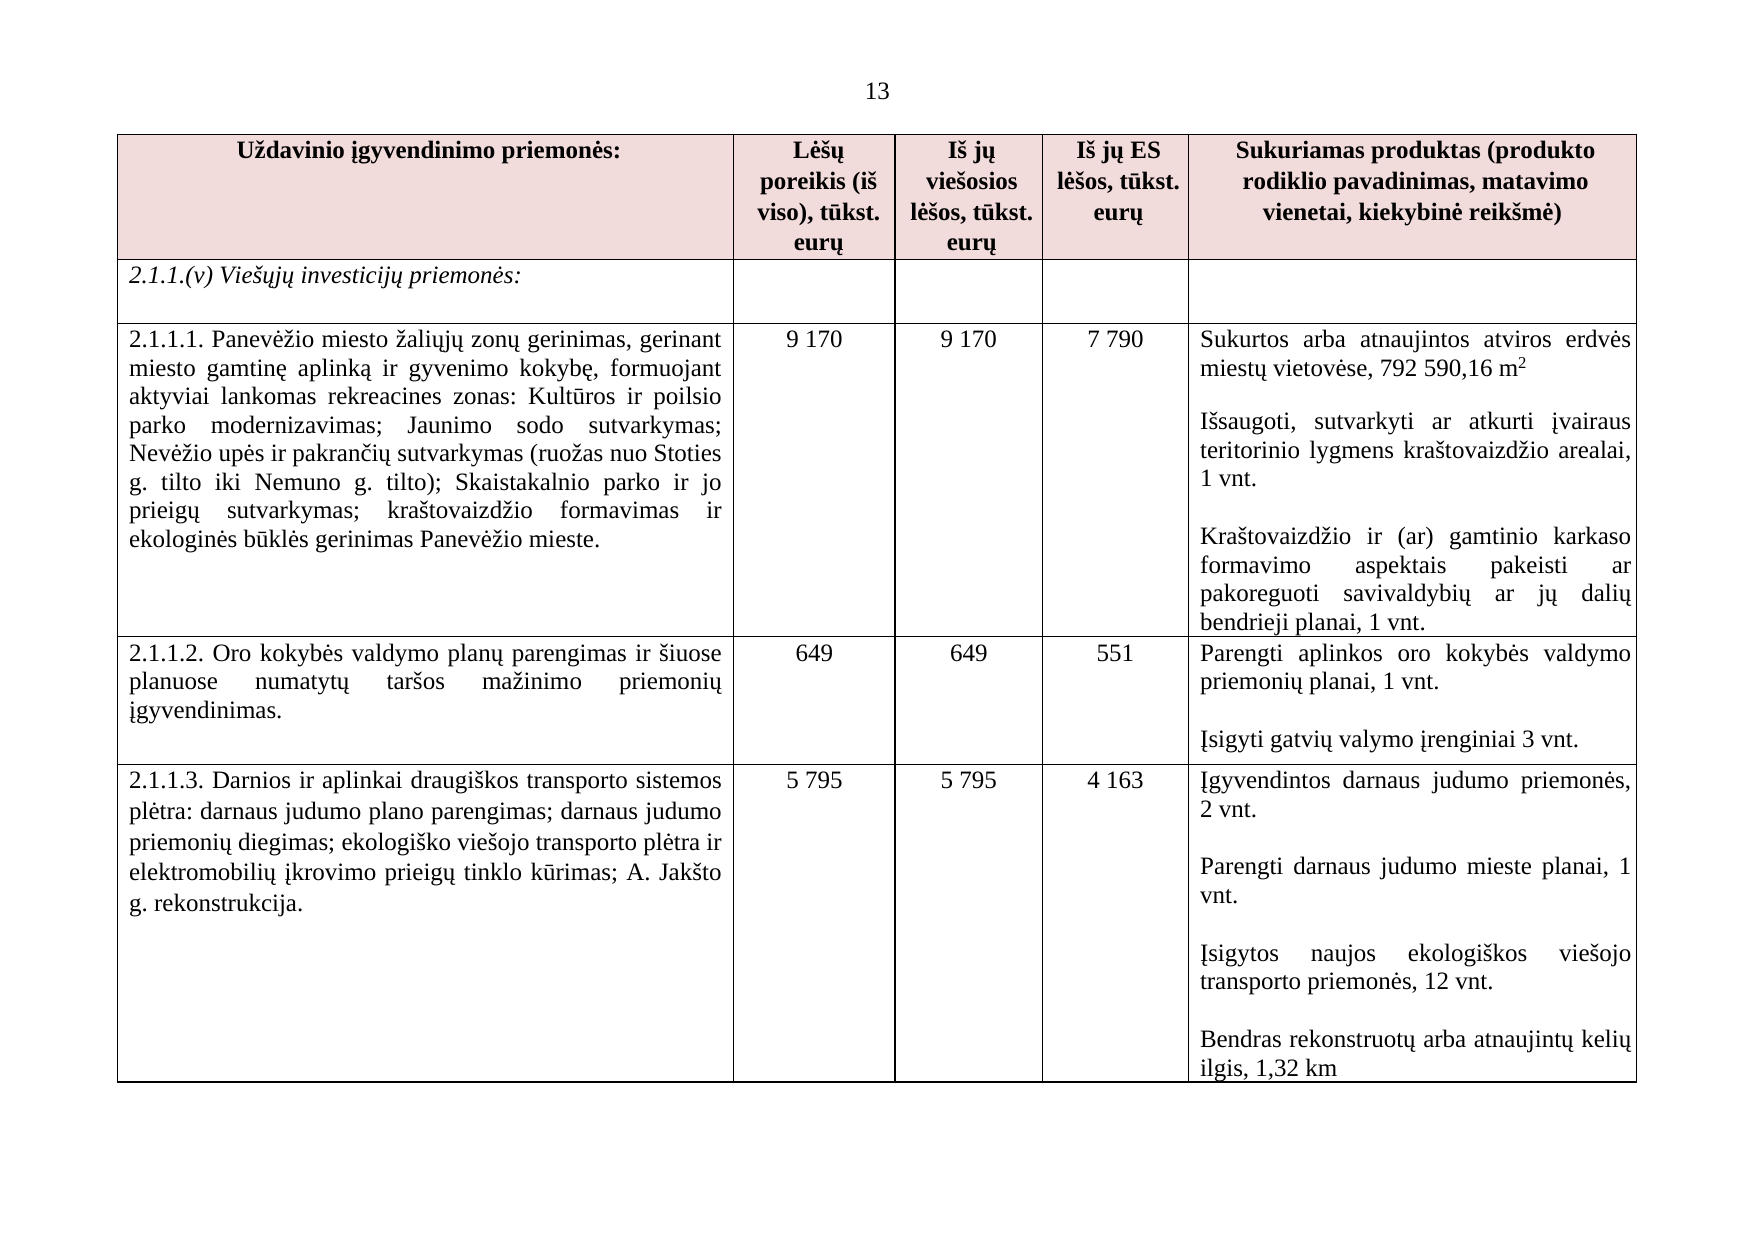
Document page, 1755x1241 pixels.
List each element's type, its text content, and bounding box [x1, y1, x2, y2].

table_cell Parengti aplinkos oro kokybės valdymo priemonių planai, 1 vnt. Įsigyti gatvių valymo įrenginiai 3 vnt. [1189, 637, 1636, 763]
table_header Iš jų viešosios lėšos, tūkst. eurų [896, 135, 1042, 259]
table_cell [896, 260, 1042, 323]
table_cell Sukurtos arba atnaujintos atviros erdvės miestų vietovėse, 792 590,16 m2 Išsaugoti, sutvarkyti ar atkurti įvairaus teritorinio lygmens kraštovaizdžio arealai, 1 vnt. Kraštovaizdžio ir (ar) gamtinio karkaso formavimo aspektais pakeisti ar pakoreguoti savivaldybių ar jų dalių bendrieji planai, 1 vnt. [1189, 324, 1636, 636]
table_cell [1189, 260, 1636, 323]
table_cell [734, 260, 894, 323]
table_cell 9 170 [734, 324, 894, 636]
table_header Iš jų ES lėšos, tūkst. eurų [1043, 135, 1188, 259]
table_cell 649 [896, 637, 1042, 763]
table_cell 4 163 [1043, 765, 1188, 1081]
table_cell 2.1.1.3. Darnios ir aplinkai draugiškos transporto sistemos plėtra: darnaus judumo plano parengimas; darnaus judumo priemonių diegimas; ekologiško viešojo transporto plėtra ir elektromobilių įkrovimo prieigų tinklo kūrimas; A. Jakšto g. rekonstrukcija. [118, 765, 733, 1081]
table_header Uždavinio įgyvendinimo priemonės: [118, 135, 733, 259]
table_cell 9 170 [896, 324, 1042, 636]
table_cell 551 [1043, 637, 1188, 763]
table_cell 5 795 [734, 765, 894, 1081]
table_cell 2.1.1.1. Panevėžio miesto žaliųjų zonų gerinimas, gerinant miesto gamtinę aplinką ir gyvenimo kokybę, formuojant aktyviai lankomas rekreacines zonas: Kultūros ir poilsio parko modernizavimas; Jaunimo sodo sutvarkymas; Nevėžio upės ir pakrančių sutvarkymas (ruožas nuo Stoties g. tilto iki Nemuno g. tilto); Skaistakalnio parko ir jo prieigų sutvarkymas; kraštovaizdžio formavimas ir ekologinės būklės gerinimas Panevėžio mieste. [118, 324, 733, 636]
table_cell 2.1.1.(v) Viešųjų investicijų priemonės: [118, 260, 733, 323]
table_cell 2.1.1.2. Oro kokybės valdymo planų parengimas ir šiuose planuose numatytų taršos mažinimo priemonių įgyvendinimas. [118, 637, 733, 763]
table_cell 5 795 [896, 765, 1042, 1081]
table_cell 7 790 [1043, 324, 1188, 636]
table_cell 649 [734, 637, 894, 763]
table_header Sukuriamas produktas (produkto rodiklio pavadinimas, matavimo vienetai, kiekybinė reikšmė) [1189, 135, 1636, 259]
table_cell Įgyvendintos darnaus judumo priemonės, 2 vnt. Parengti darnaus judumo mieste planai, 1 vnt. Įsigytos naujos ekologiškos viešojo transporto priemonės, 12 vnt. Bendras rekonstruotų arba atnaujintų kelių ilgis, 1,32 km [1189, 765, 1636, 1081]
table_header Lėšų poreikis (iš viso), tūkst. eurų [734, 135, 894, 259]
table_cell [1043, 260, 1188, 323]
